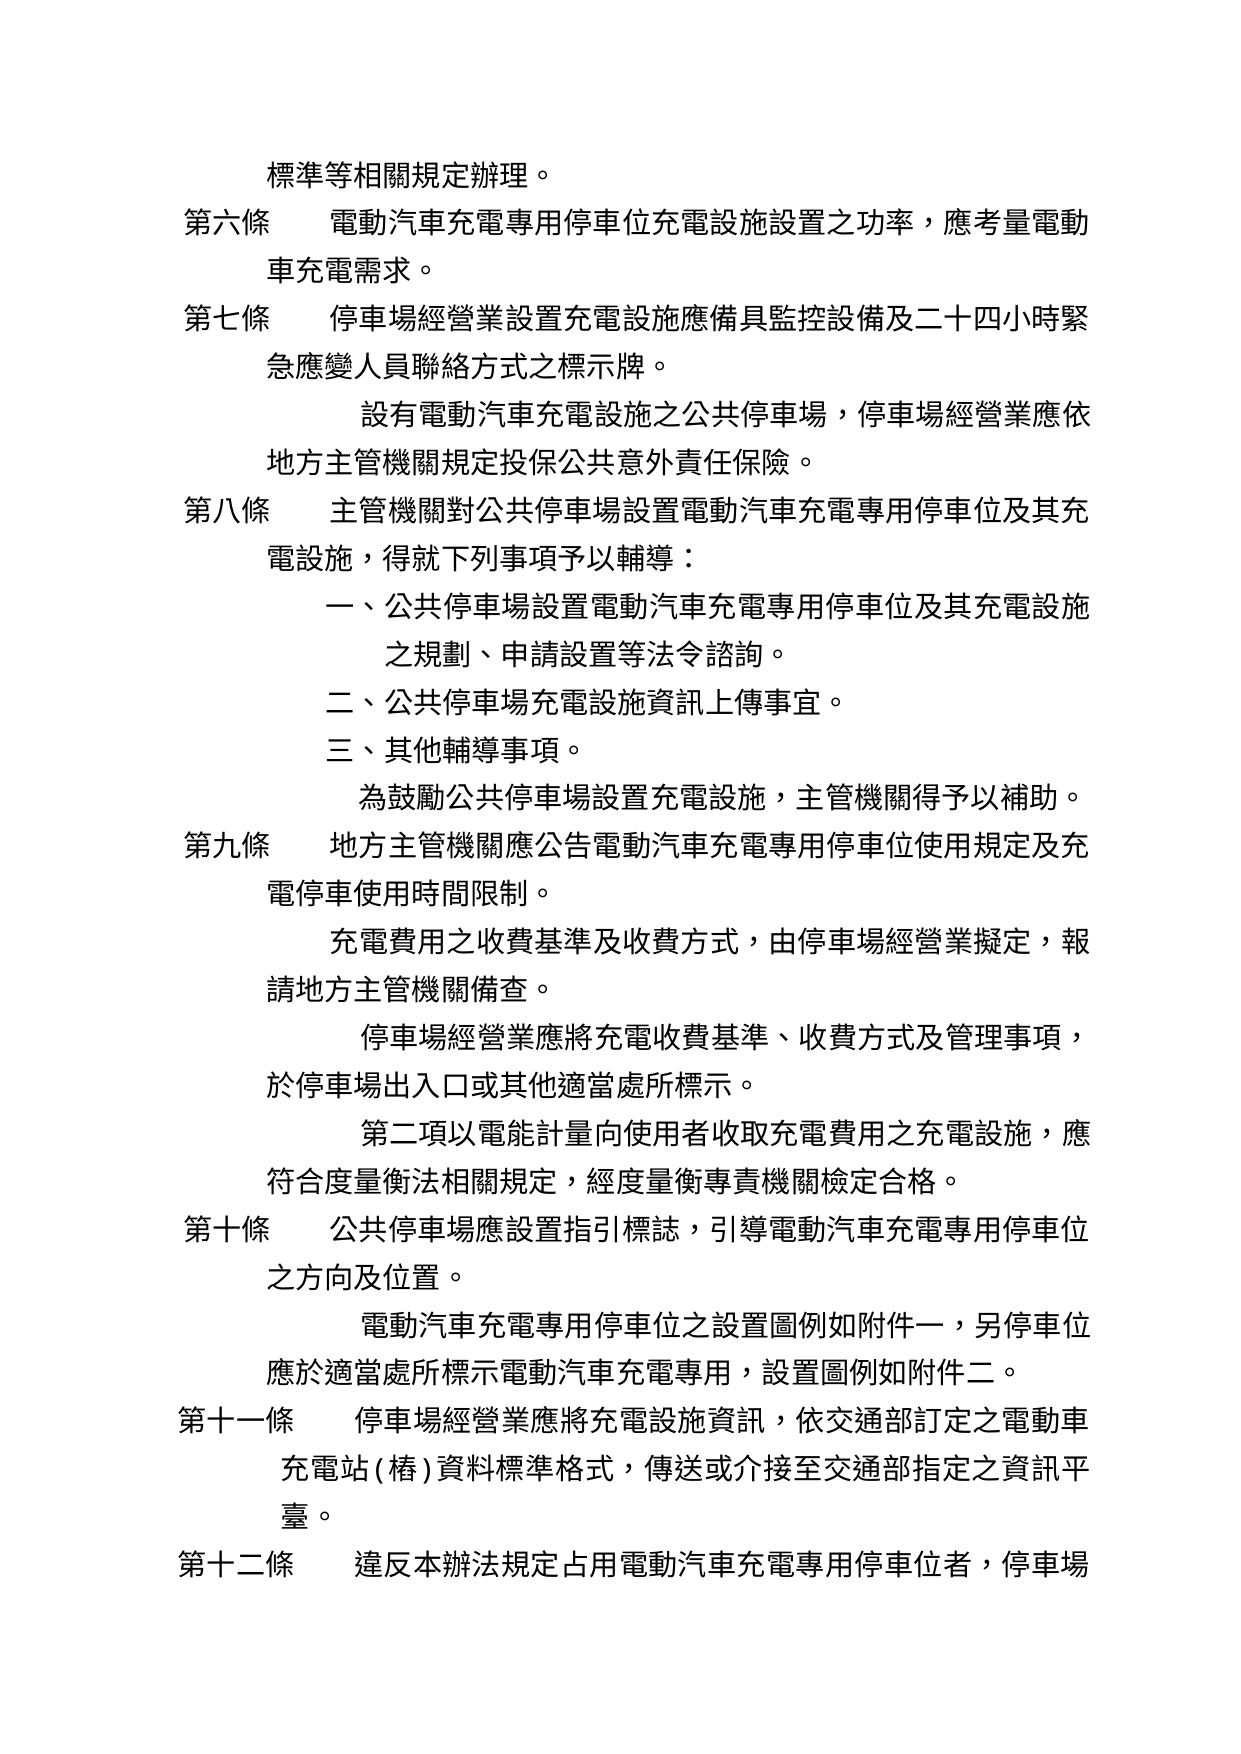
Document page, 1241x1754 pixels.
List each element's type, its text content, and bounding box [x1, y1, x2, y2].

text 第九條 地方主管機關應公告電動汽車充電專用停車位使用規定及充電停車使用時間限制。 [183, 818, 1092, 914]
text 為鼓勵公共停車場設置充電設施，主管機關得予以補助。 [183, 771, 1092, 818]
text 一、 公共停車場設置電動汽車充電專用停車位及其充電設施之規劃、申請設置等法令諮詢。 [325, 579, 1092, 675]
text 第七條 停車場經營業設置充電設施應備具監控設備及二十四小時緊急應變人員聯絡方式之標示牌。 [183, 291, 1092, 387]
text 充電費用之收費基準及收費方式，由停車場經營業擬定，報請地方主管機關備查。 [183, 914, 1092, 1010]
text 第八條 主管機關對公共停車場設置電動汽車充電專用停車位及其充電設施，得就下列事項予以輔導： [183, 483, 1092, 579]
text 設有電動汽車充電設施之公共停車場，停車場經營業應依地方主管機關規定投保公共意外責任保險。 [183, 387, 1092, 483]
text 第六條 電動汽車充電專用停車位充電設施設置之功率，應考量電動車充電需求。 [183, 196, 1092, 291]
text 停車場經營業應將充電收費基準、收費方式及管理事項，於停車場出入口或其他適當處所標示。 [183, 1010, 1092, 1106]
text 第二項以電能計量向使用者收取充電費用之充電設施，應符合度量衡法相關規定，經度量衡專責機關檢定合格。 [183, 1106, 1092, 1202]
text 三、 其他輔導事項。 [325, 723, 1092, 771]
text 第十一條 停車場經營業應將充電設施資訊，依交通部訂定之電動車充電站(樁)資料標準格式，傳送或介接至交通部指定之資訊平臺。 [177, 1393, 1092, 1537]
text 第十二條 違反本辦法規定占用電動汽車充電專用停車位者，停車場 [177, 1537, 1092, 1585]
text 第十條 公共停車場應設置指引標誌，引導電動汽車充電專用停車位之方向及位置。 [183, 1202, 1092, 1298]
text 電動汽車充電專用停車位之設置圖例如附件一，另停車位應於適當處所標示電動汽車充電專用，設置圖例如附件二。 [183, 1298, 1092, 1393]
text 二、 公共停車場充電設施資訊上傳事宜。 [325, 675, 1092, 723]
text 標準等相關規定辦理。 [183, 148, 1092, 196]
